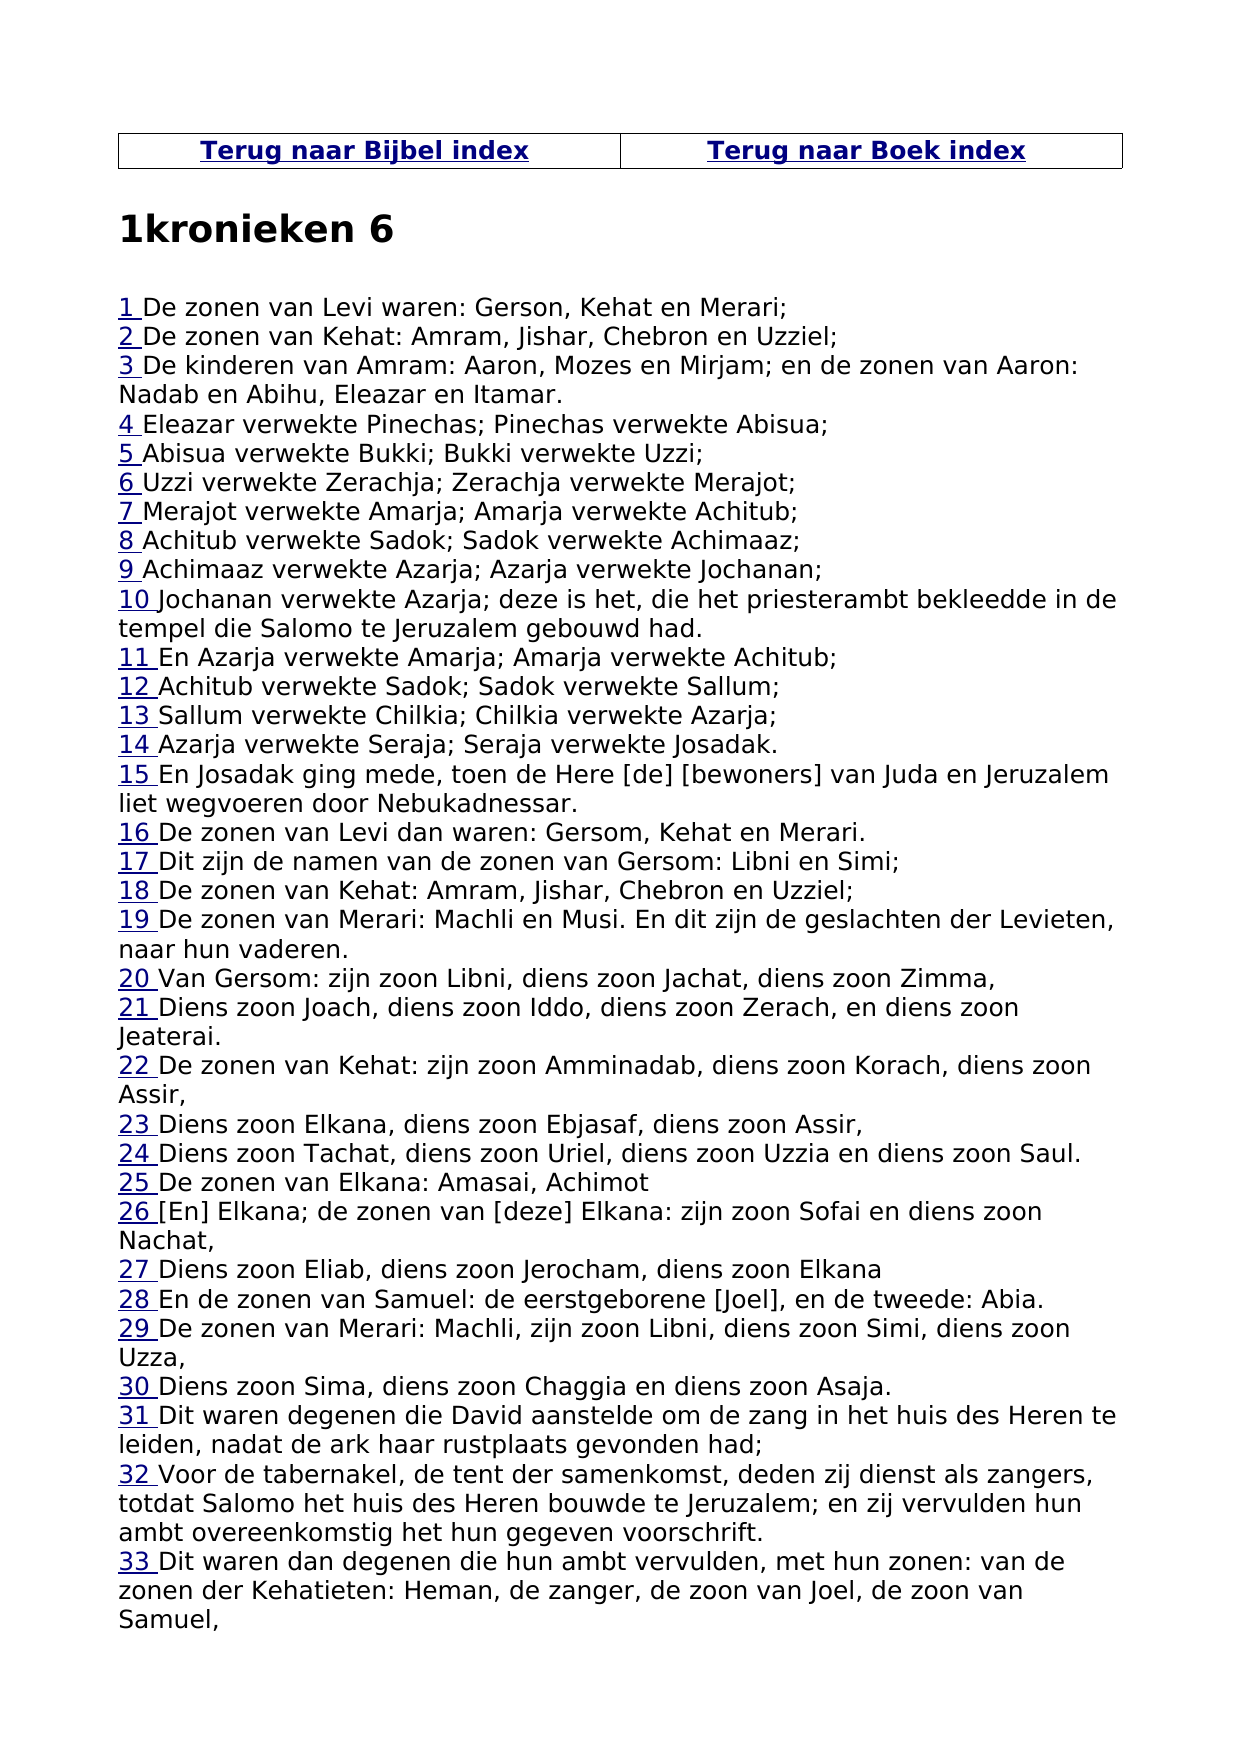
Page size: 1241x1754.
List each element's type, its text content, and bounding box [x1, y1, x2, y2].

table_header Terug naar Bijbel index [119, 134, 620, 168]
text 1 De zonen van Levi waren: Gerson, Kehat en Merari; 2 De zonen van Kehat: Amram, Jishar, Chebron en Uzziel; 3 De kinderen van Amram: Aaron, Mozes en Mirjam; en de zonen van Aaron: Nadab en Abihu, Eleazar en Itamar. 4 Eleazar verwekte Pinechas; Pinechas verwekte Abisua; 5 Abisua verwekte Bukki; Bukki verwekte Uzzi; 6 Uzzi verwekte Zerachja; Zerachja verwekte Merajot; 7 Merajot verwekte Amarja; Amarja verwekte Achitub; 8 Achitub verwekte Sadok; Sadok verwekte Achimaaz; 9 Achimaaz verwekte Azarja; Azarja verwekte Jochanan; 10 Jochanan verwekte Azarja; deze is het, die het priesterambt bekleedde in de tempel die Salomo te Jeruzalem gebouwd had. 11 En Azarja verwekte Amarja; Amarja verwekte Achitub; 12 Achitub verwekte Sadok; Sadok verwekte Sallum; 13 Sallum verwekte Chilkia; Chilkia verwekte Azarja; 14 Azarja verwekte Seraja; Seraja verwekte Josadak. 15 En Josadak ging mede, toen de Here [de] [bewoners] van Juda en Jeruzalem liet wegvoeren door Nebukadnessar. 16 De zonen van Levi dan waren: Gersom, Kehat en Merari. 17 Dit zijn de namen van de zonen van Gersom: Libni en Simi; 18 De zonen van Kehat: Amram, Jishar, Chebron en Uzziel; 19 De zonen van Merari: Machli en Musi. En dit zijn de geslachten der Levieten, naar hun vaderen. 20 Van Gersom: zijn zoon Libni, diens zoon Jachat, diens zoon Zimma, 21 Diens zoon Joach, diens zoon Iddo, diens zoon Zerach, en diens zoon Jeaterai. 22 De zonen van Kehat: zijn zoon Amminadab, diens zoon Korach, diens zoon Assir, 23 Diens zoon Elkana, diens zoon Ebjasaf, diens zoon Assir, 24 Diens zoon Tachat, diens zoon Uriel, diens zoon Uzzia en diens zoon Saul. 25 De zonen van Elkana: Amasai, Achimot 26 [En] Elkana; de zonen van [deze] Elkana: zijn zoon Sofai en diens zoon Nachat, 27 Diens zoon Eliab, diens zoon Jerocham, diens zoon Elkana 28 En de zonen van Samuel: de eerstgeborene [Joel], en de tweede: Abia. 29 De zonen van Merari: Machli, zijn zoon Libni, diens zoon Simi, diens zoon Uzza, 30 Diens zoon Sima, diens zoon Chaggia en diens zoon Asaja. 31 Dit waren degenen die David aanstelde om de zang in het huis des Heren te leiden, nadat de ark haar rustplaats gevonden had; 32 Voor de tabernakel, de tent der samenkomst, deden zij dienst als zangers, totdat Salomo het huis des Heren bouwde te Jeruzalem; en zij vervulden hun ambt overeenkomstig het hun gegeven voorschrift. 33 Dit waren dan degenen die hun ambt vervulden, met hun zonen: van de zonen der Kehatieten: Heman, de zanger, de zoon van Joel, de zoon van Samuel, [118, 264, 1122, 1635]
table_header Terug naar Boek index [621, 134, 1122, 168]
subtitle 1kronieken 6 [118, 208, 1122, 252]
